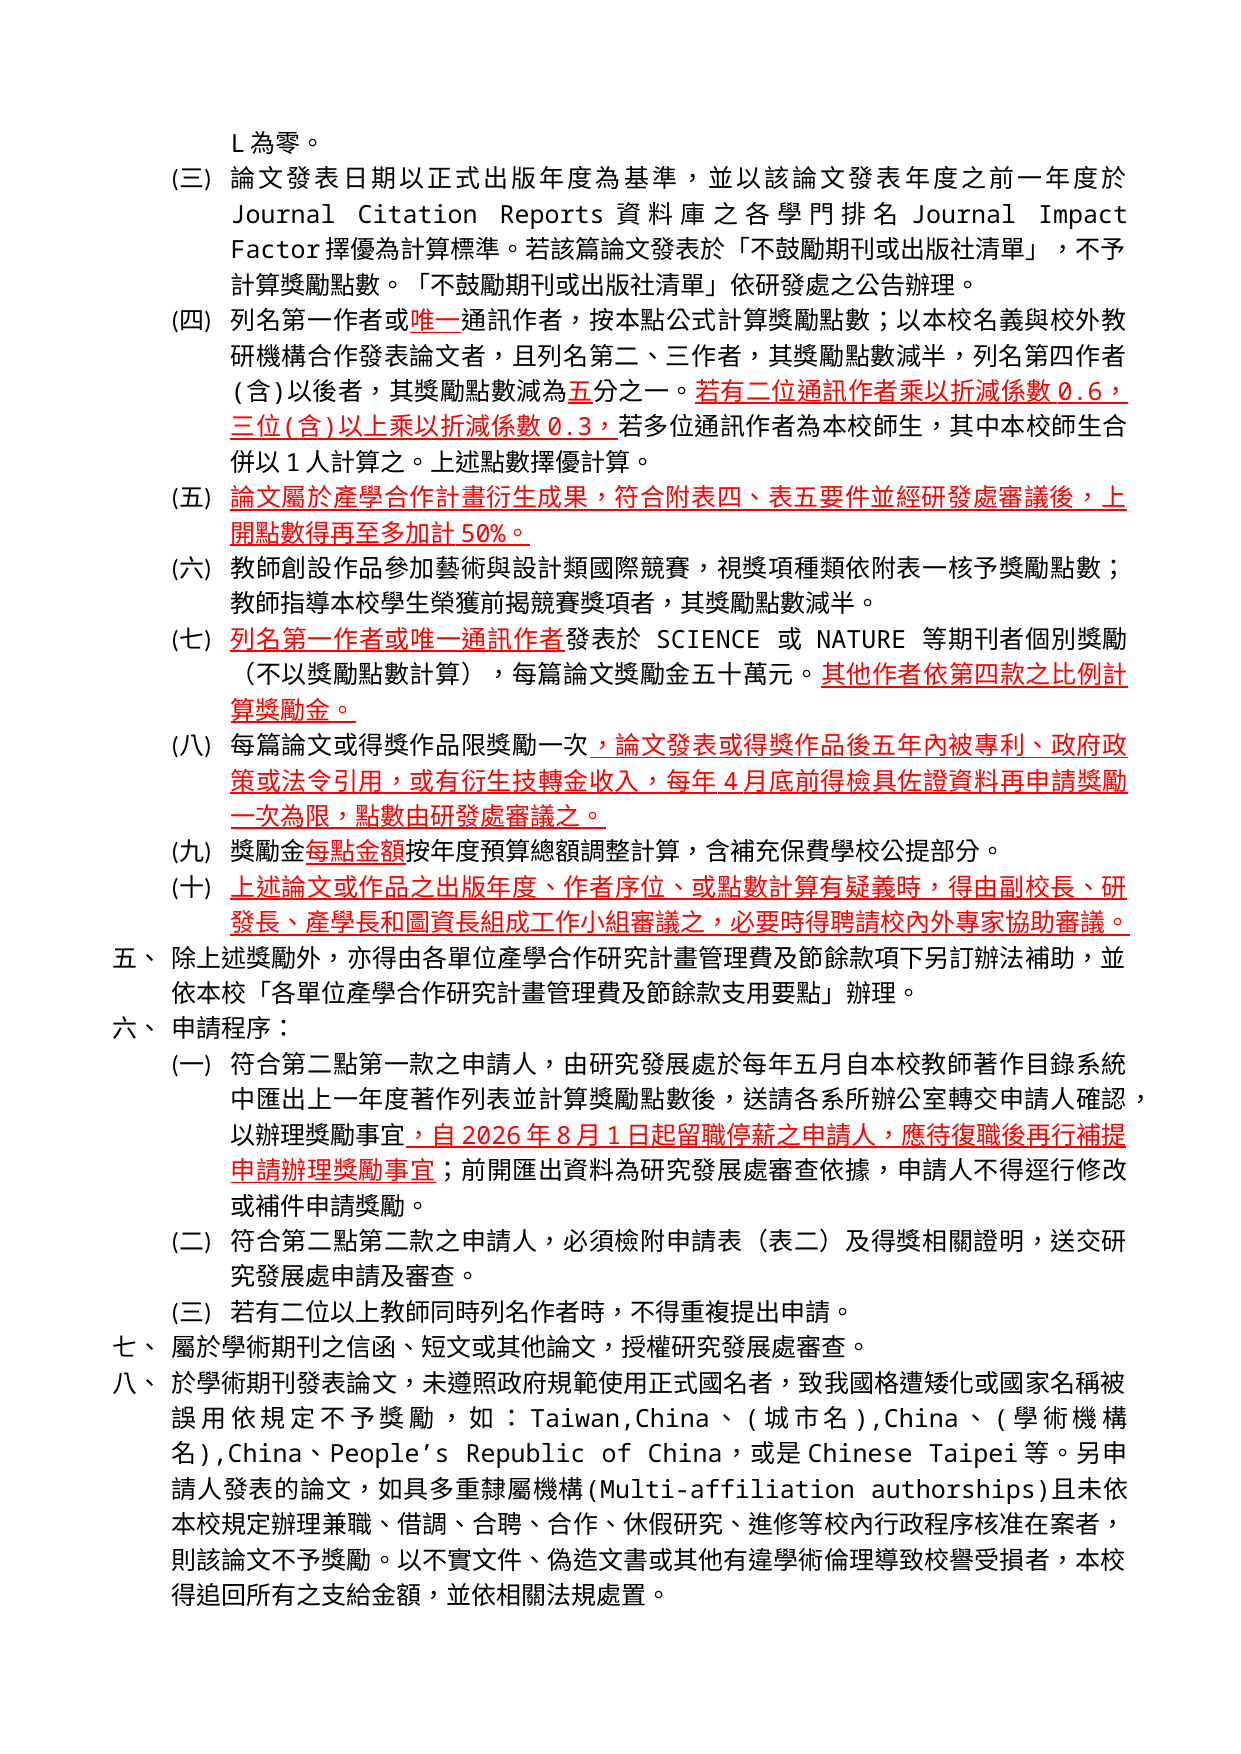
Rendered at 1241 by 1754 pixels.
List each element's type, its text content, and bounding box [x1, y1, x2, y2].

list 若有二位以上教師同時列名作者時，不得重複提出申請。 [171, 1293, 1128, 1328]
list 符合第二點第一款之申請人，由研究發展處於每年五月自本校教師著作目錄系統中匯出上一年度著作列表並計算獎勵點數後，送請各系所辦公室轉交申請人確認，以辦理獎勵事宜，自2026年8月1日起留職停薪之申請人，應待復職後再行補提申請辦理獎勵事宜；前開匯出資料為研究發展處審查依據，申請人不得逕行修改或補件申請獎勵。 [171, 1045, 1128, 1222]
list 獎勵金每點金額按年度預算總額調整計算，含補充保費學校公提部分。 [171, 832, 1128, 868]
list 列名第一作者或唯一通訊作者發表於 SCIENCE 或 NATURE 等期刊者個別獎勵（不以獎勵點數計算），每篇論文獎勵金五十萬元。其他作者依第四款之比例計算獎勵金。 [171, 620, 1128, 726]
list 符合第二點第二款之申請人，必須檢附申請表（表二）及得獎相關證明，送交研究發展處申請及審查。 [171, 1222, 1128, 1293]
list 教師創設作品參加藝術與設計類國際競賽，視獎項種類依附表一核予獎勵點數；教師指導本校學生榮獲前揭競賽獎項者，其獎勵點數減半。 [171, 549, 1128, 620]
list 論文屬於產學合作計畫衍生成果，符合附表四、表五要件並經研發處審議後，上開點數得再至多加計50%。 [171, 478, 1128, 549]
list 列名第一作者或唯一通訊作者，按本點公式計算獎勵點數；以本校名義與校外教研機構合作發表論文者，且列名第二、三作者，其獎勵點數減半，列名第四作者(含)以後者，其獎勵點數減為五分之一。若有二位通訊作者乘以折減係數0.6，三位(含)以上乘以折減係數0.3，若多位通訊作者為本校師生，其中本校師生合併以1人計算之。上述點數擇優計算。 [171, 301, 1128, 478]
list 申請程序： [112, 1009, 1128, 1045]
list 屬於學術期刊之信函、短文或其他論文，授權研究發展處審查。 [112, 1328, 1128, 1364]
list 論文發表日期以正式出版年度為基準，並以該論文發表年度之前一年度於Journal Citation Reports資料庫之各學門排名Journal Impact Factor擇優為計算標準。若該篇論文發表於「不鼓勵期刊或出版社清單」，不予計算獎勵點數。「不鼓勵期刊或出版社清單」依研發處之公告辦理。 [171, 159, 1128, 301]
list 每篇論文或得獎作品限獎勵一次，論文發表或得獎作品後五年內被專利、政府政策或法令引用，或有衍生技轉金收入，每年4月底前得檢具佐證資料再申請獎勵一次為限，點數由研發處審議之。 [171, 726, 1128, 832]
list 上述論文或作品之出版年度、作者序位、或點數計算有疑義時，得由副校長、研發長、產學長和圖資長組成工作小組審議之，必要時得聘請校內外專家協助審議。 [171, 868, 1128, 939]
list 除上述獎勵外，亦得由各單位產學合作研究計畫管理費及節餘款項下另訂辦法補助，並依本校「各單位產學合作研究計畫管理費及節餘款支用要點」辦理。 [112, 939, 1128, 1009]
list 獎勵點數：B、Mc（屬 SSCI 期刊者）各別均為三，X為二，本校教師與其他國際教研機構合作發表論文者Ic為四。L則視影響係數而定，於學門排名第1或前百分之五（含）者，則該篇L為五；排名介於百分之五（不含）至百分之二十五（含）者，則該篇L為四；排名介於百分之二十五（不含）至百分之五十（含）者，則該篇L為三；排名介於百分之五十（不含）至百分之七十五（含）者，則該篇L為二；排名百分之七十五（不含）以後者，則該篇L為一；無影響係數者，L為零。 [171, 124, 1128, 159]
list 於學術期刊發表論文，未遵照政府規範使用正式國名者，致我國格遭矮化或國家名稱被誤用依規定不予獎勵，如：Taiwan,China、(城市名),China、(學術機構名),China、People’s Republic of China，或是Chinese Taipei等。另申請人發表的論文，如具多重隸屬機構(Multi-affiliation authorships)且未依本校規定辦理兼職、借調、合聘、合作、休假研究、進修等校內行政程序核准在案者，則該論文不予獎勵。以不實文件、偽造文書或其他有違學術倫理導致校譽受損者，本校得追回所有之支給金額，並依相關法規處置。 [112, 1364, 1128, 1612]
